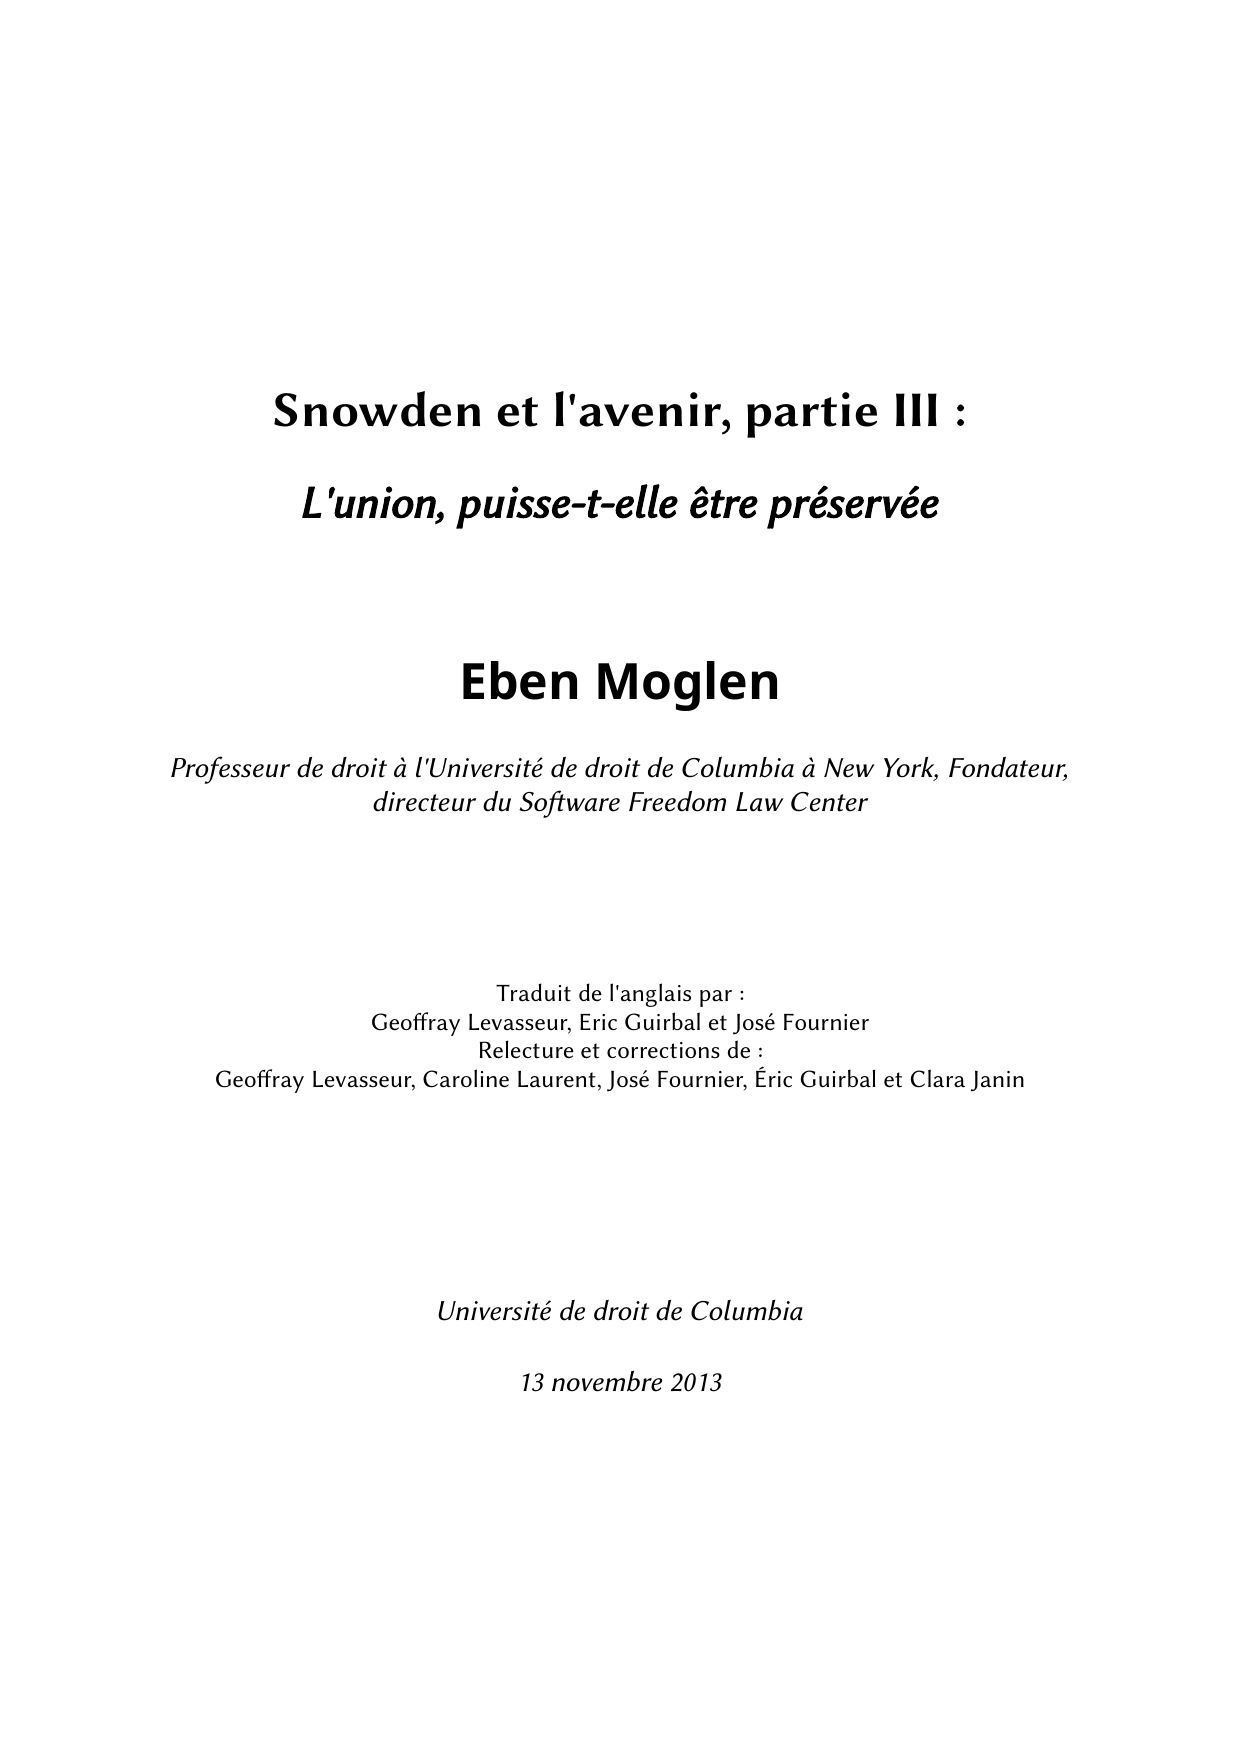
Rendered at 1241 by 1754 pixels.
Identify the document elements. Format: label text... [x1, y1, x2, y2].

text Geoffray Levasseur, Caroline Laurent, José Fournier, Éric Guirbal et Clara Janin [118, 1065, 1122, 1093]
text Geoffray Levasseur, Eric Guirbal et José Fournier [118, 1008, 1122, 1036]
title Snowden et l'avenir, partie III : [118, 382, 1122, 439]
subtitle L'union, puisse-t-elle être préservée [118, 476, 1122, 528]
text Relecture et corrections de : [118, 1036, 1122, 1065]
title Eben Moglen [118, 646, 1122, 714]
subtitle 13 novembre 2013 [118, 1366, 1122, 1399]
text Traduit de l'anglais par : [118, 979, 1122, 1008]
subtitle Professeur de droit à l'Université de droit de Columbia à New York, Fondateur, directeur du Software Freedom Law Center [118, 752, 1122, 818]
subtitle Université de droit de Columbia [118, 1295, 1122, 1328]
